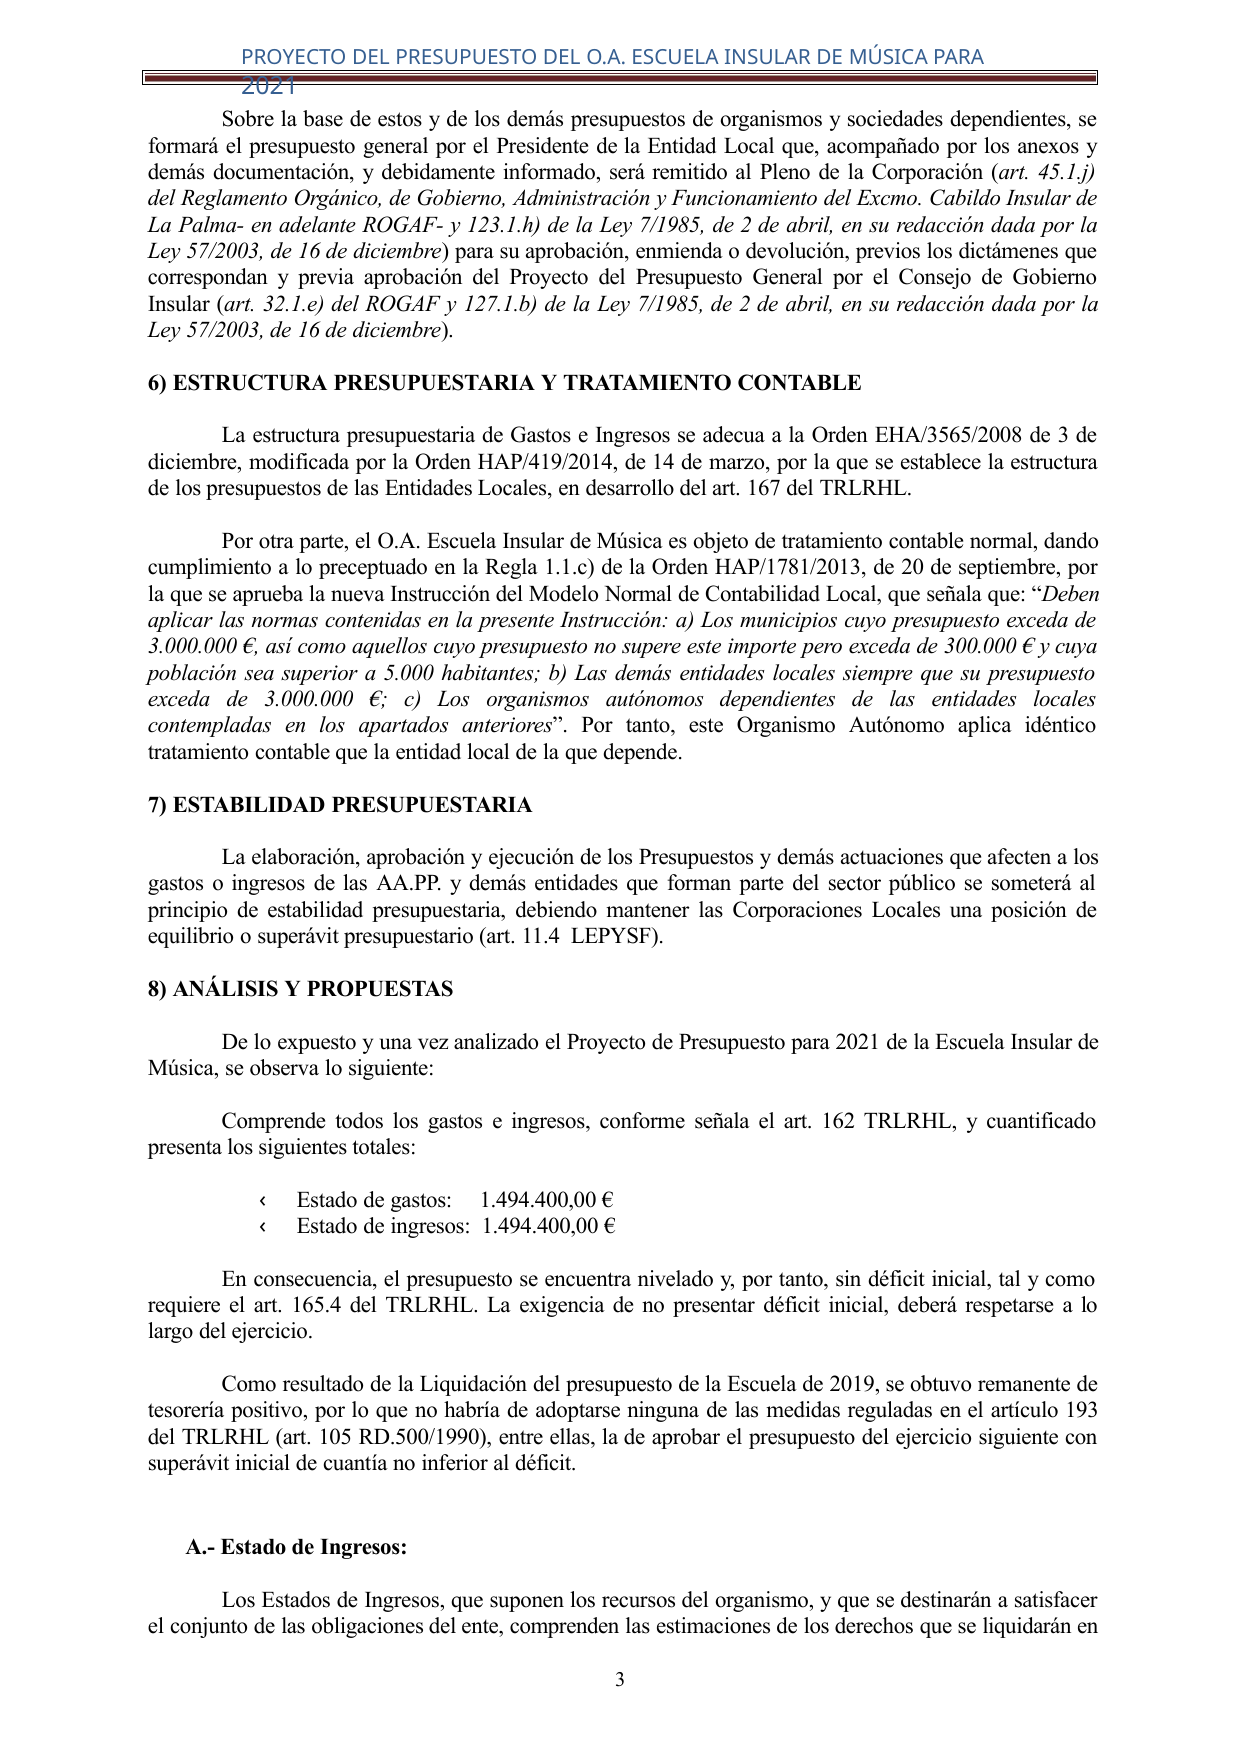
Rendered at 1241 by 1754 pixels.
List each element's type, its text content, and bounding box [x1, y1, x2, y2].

text 6) ESTRUCTURA PRESUPUESTARIA Y TRATAMIENTO CONTABLE [148, 370, 892, 396]
picture [143, 71, 241, 84]
text 7) ESTABILIDAD PRESUPUESTARIA [148, 792, 561, 817]
text En consecuencia, el presupuesto se encuentra nivelado y, por tanto, sin déficit inicial, tal y como [221, 1266, 1118, 1291]
text contempladas en los apartados anteriores”. Por tanto, este Organismo Autónomo aplica idéntico [148, 712, 1118, 738]
text Sobre la base de estos y de los demás presupuestos de organismos y sociedades dependientes, se [221, 106, 1119, 132]
text ‹ [259, 1187, 296, 1212]
text Comprende todos los gastos e ingresos, conforme señala el art. 162 TRLRHL, y cuantificado [221, 1108, 1118, 1133]
text tesorería positivo, por lo que no habría de adoptarse ninguna de las medidas reguladas en el artículo 193 [148, 1397, 1118, 1423]
text aplicar las normas contenidas en la presente Instrucción: a) Los municipios cuyo presupuesto exceda de [148, 607, 1119, 632]
text De lo expuesto y una vez analizado el Proyecto de Presupuesto para 2021 de la Escuela Insular de [221, 1029, 1118, 1054]
text cumplimiento a lo preceptuado en la Regla 1.1.c) de la Orden HAP/1781/2013, de 20 de septiembre, por [148, 554, 1119, 580]
text diciembre, modificada por la Orden HAP/419/2014, de 14 de marzo, por la que se establece la estructura [148, 449, 1118, 474]
text tratamiento contable que la entidad local de la que depende. [148, 739, 1118, 764]
text Estado de ingresos: 1.494.400,00 € [296, 1213, 639, 1238]
text correspondan y previa aprobación del Proyecto del Presupuesto General por el Consejo de Gobierno [148, 264, 1119, 290]
text Música, se observa lo siguiente: [148, 1055, 1118, 1080]
text 3 [615, 1668, 650, 1691]
text presenta los siguientes totales: [148, 1134, 1118, 1159]
text La estructura presupuestaria de Gastos e Ingresos se adecua a la Orden EHA/3565/2008 de 3 de [221, 422, 1118, 448]
text A.- Estado de Ingresos: [185, 1534, 432, 1560]
text del Reglamento Orgánico, de Gobierno, Administración y Funcionamiento del Excmo. Cabildo Insular de [148, 185, 1119, 211]
text ‹ [259, 1213, 296, 1238]
text de los presupuestos de las Entidades Locales, en desarrollo del art. 167 del TRLRHL. [148, 475, 1118, 501]
text 3.000.000 €, así como aquellos cuyo presupuesto no supere este importe pero exceda de 300.000 € y cuya [148, 633, 1118, 659]
text Como resultado de la Liquidación del presupuesto de la Escuela de 2019, se obtuvo remanente de [221, 1371, 1118, 1397]
text Ley 57/2003, de 16 de diciembre) para su aprobación, enmienda o devolución, previos los dictámenes que [148, 238, 1119, 263]
text Los Estados de Ingresos, que suponen los recursos del organismo, y que se destinarán a satisfacer [221, 1587, 1118, 1612]
text exceda de 3.000.000 €; c) Los organismos autónomos dependientes de las entidades locales [148, 686, 1118, 711]
text principio de estabilidad presupuestaria, debiendo mantener las Corporaciones Locales una posición de [148, 897, 1118, 922]
text población sea superior a 5.000 habitantes; b) Las demás entidades locales siempre que su presupuesto [148, 660, 1118, 685]
text La elaboración, aprobación y ejecución de los Presupuestos y demás actuaciones que afecten a los [221, 844, 1118, 870]
text PROYECTO DEL PRESUPUESTO DEL O.A. ESCUELA INSULAR DE MÚSICA PARA 2021 [241, 41, 1024, 100]
text demás documentación, y debidamente informado, será remitido al Pleno de la Corporación (art. 45.1.j) [148, 159, 1119, 184]
text 8) ANÁLISIS Y PROPUESTAS [148, 976, 478, 1002]
text Ley 57/2003, de 16 de diciembre). [148, 317, 1119, 342]
picture [1024, 71, 1097, 84]
text requiere el art. 165.4 del TRLRHL. La exigencia de no presentar déficit inicial, deberá respetarse a lo [148, 1292, 1118, 1318]
text formará el presupuesto general por el Presidente de la Entidad Local que, acompañado por los anexos y [148, 133, 1119, 158]
text del TRLRHL (art. 105 RD.500/1990), entre ellas, la de aprobar el presupuesto del ejercicio siguiente con [148, 1424, 1118, 1449]
text gastos o ingresos de las AA.PP. y demás entidades que forman parte del sector público se someterá al [148, 871, 1118, 896]
text Por otra parte, el O.A. Escuela Insular de Música es objeto de tratamiento contable normal, dando [221, 528, 1119, 553]
text equilibrio o superávit presupuestario (art. 11.4 LEPYSF). [148, 923, 1118, 949]
text el conjunto de las obligaciones del ente, comprenden las estimaciones de los derechos que se liquidarán en [148, 1613, 1118, 1639]
text Insular (art. 32.1.e) del ROGAF y 127.1.b) de la Ley 7/1985, de 2 de abril, en su redacción dada por la [148, 291, 1119, 316]
text La Palma- en adelante ROGAF- y 123.1.h) de la Ley 7/1985, de 2 de abril, en su redacción dada por la [148, 212, 1119, 237]
text superávit inicial de cuantía no inferior al déficit. [148, 1450, 1118, 1476]
text largo del ejercicio. [148, 1318, 1118, 1344]
text la que se aprueba la nueva Instrucción del Modelo Normal de Contabilidad Local, que señala que: “Deben [148, 581, 1119, 606]
text Estado de gastos: 1.494.400,00 € [296, 1187, 639, 1212]
